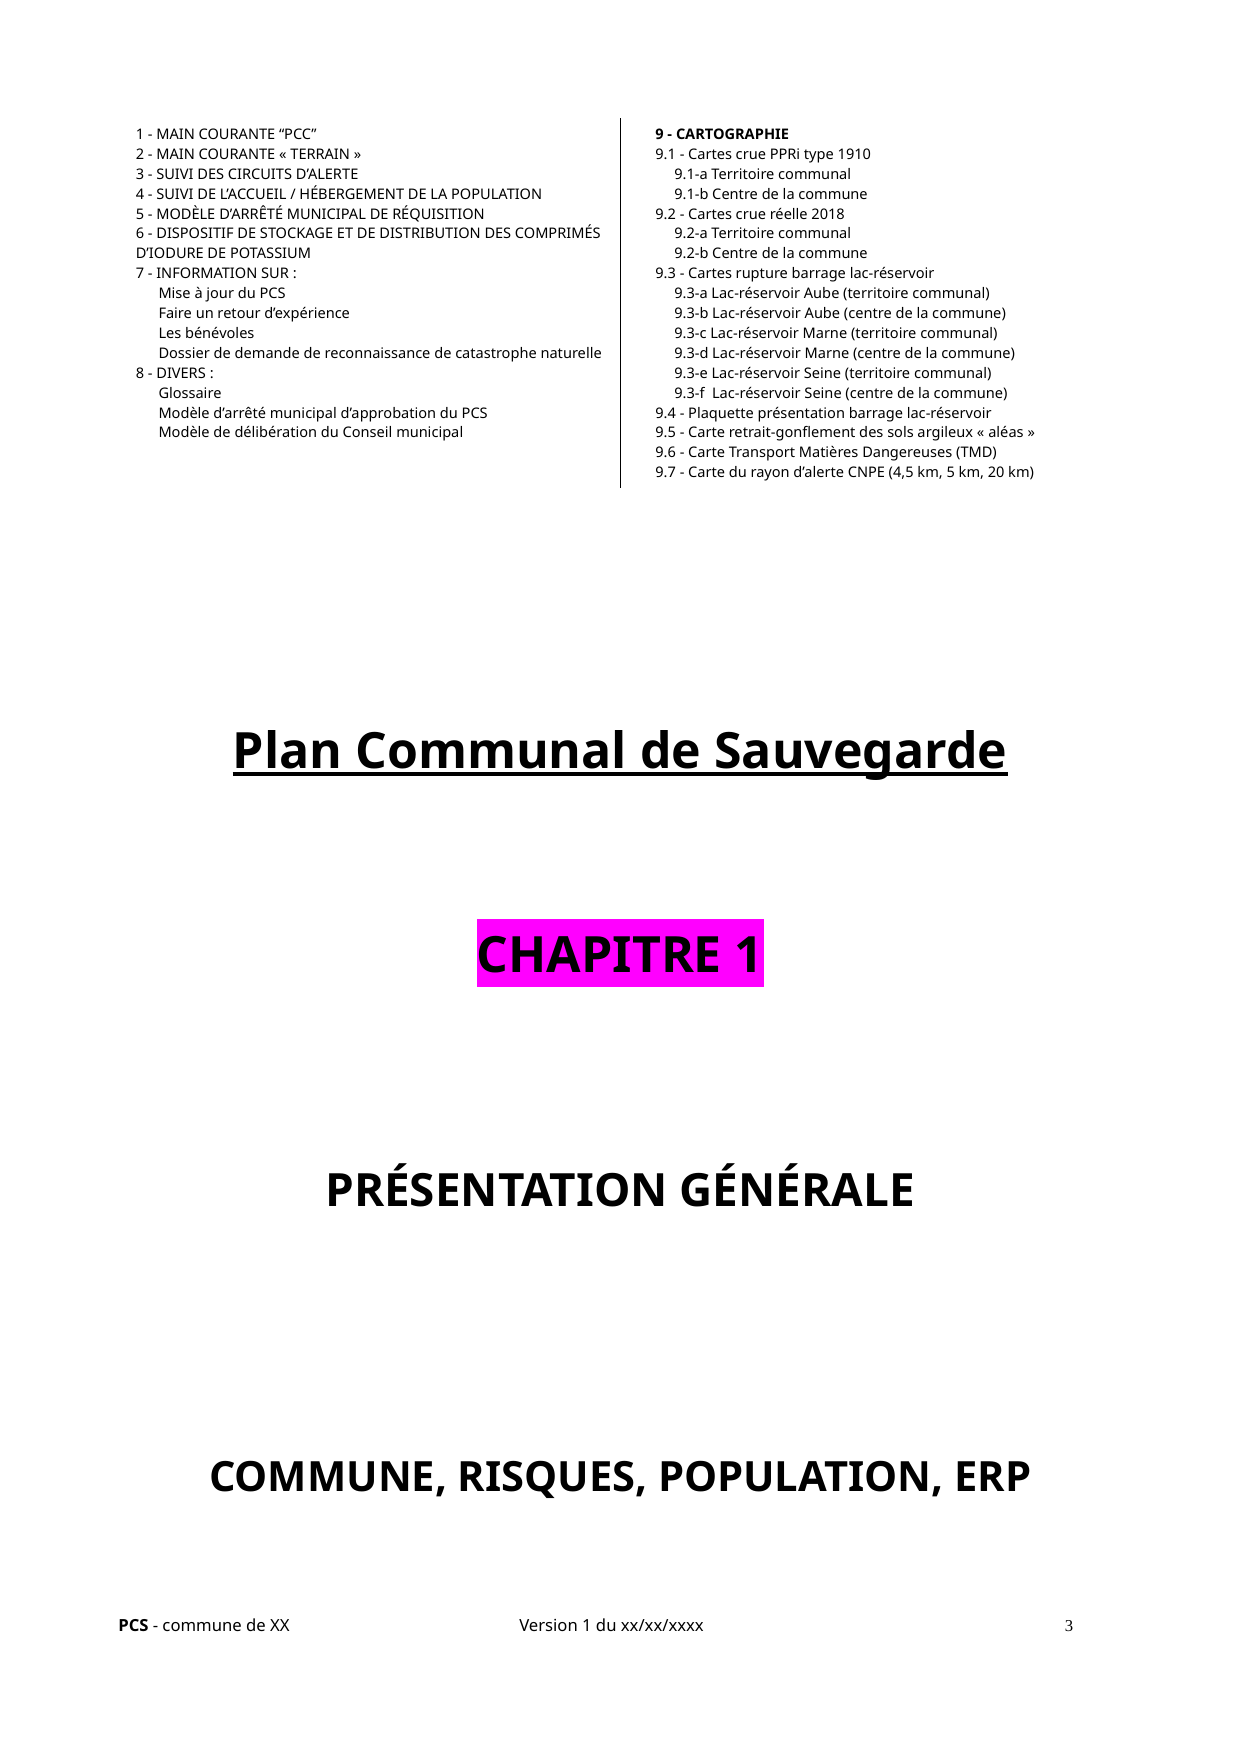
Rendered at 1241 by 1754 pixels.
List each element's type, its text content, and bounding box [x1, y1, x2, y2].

text COMMUNE, RISQUES, POPULATION, ERP [118, 1447, 1122, 1504]
text Plan Communal de Sauvegarde [118, 715, 1122, 783]
text PRÉSENTATION GÉNÉRALE [118, 1158, 1122, 1220]
table_header 1 - MAIN COURANTE “PCC” 2 - MAIN COURANTE « TERRAIN » 3 - SUIVI DES CIRCUITS D’ALERTE 4 - SUIVI DE L’ACCUEIL / HÉBERGEMENT DE LA POPULATION 5 - MODÈLE D’ARRÊTÉ MUNICIPAL DE RÉQUISITION 6 - DISPOSITIF DE STOCKAGE ET DE DISTRIBUTION DES COMPRIMÉS D’IODURE DE POTASSIUM 7 - INFORMATION SUR : Mise à jour du PCS Faire un retour d’expérience Les bénévoles Dossier de demande de reconnaissance de catastrophe naturelle 8 - DIVERS : Glossaire Modèle d’arrêté municipal d’approbation du PCS Modèle de délibération du Conseil municipal [118, 118, 620, 488]
table_header 9 - CARTOGRAPHIE 9.1 - Cartes crue PPRi type 1910 9.1-a Territoire communal 9.1-b Centre de la commune 9.2 - Cartes crue réelle 2018 9.2-a Territoire communal 9.2-b Centre de la commune 9.3 - Cartes rupture barrage lac-réservoir 9.3-a Lac-réservoir Aube (territoire communal) 9.3-b Lac-réservoir Aube (centre de la commune) 9.3-c Lac-réservoir Marne (territoire communal) 9.3-d Lac-réservoir Marne (centre de la commune) 9.3-e Lac-réservoir Seine (territoire communal) 9.3-f Lac-réservoir Seine (centre de la commune) 9.4 - Plaquette présentation barrage lac-réservoir 9.5 - Carte retrait-gonflement des sols argileux « aléas » 9.6 - Carte Transport Matières Dangereuses (TMD) 9.7 - Carte du rayon d’alerte CNPE (4,5 km, 5 km, 20 km) [621, 118, 1122, 488]
text CHAPITRE 1 [118, 919, 1122, 987]
